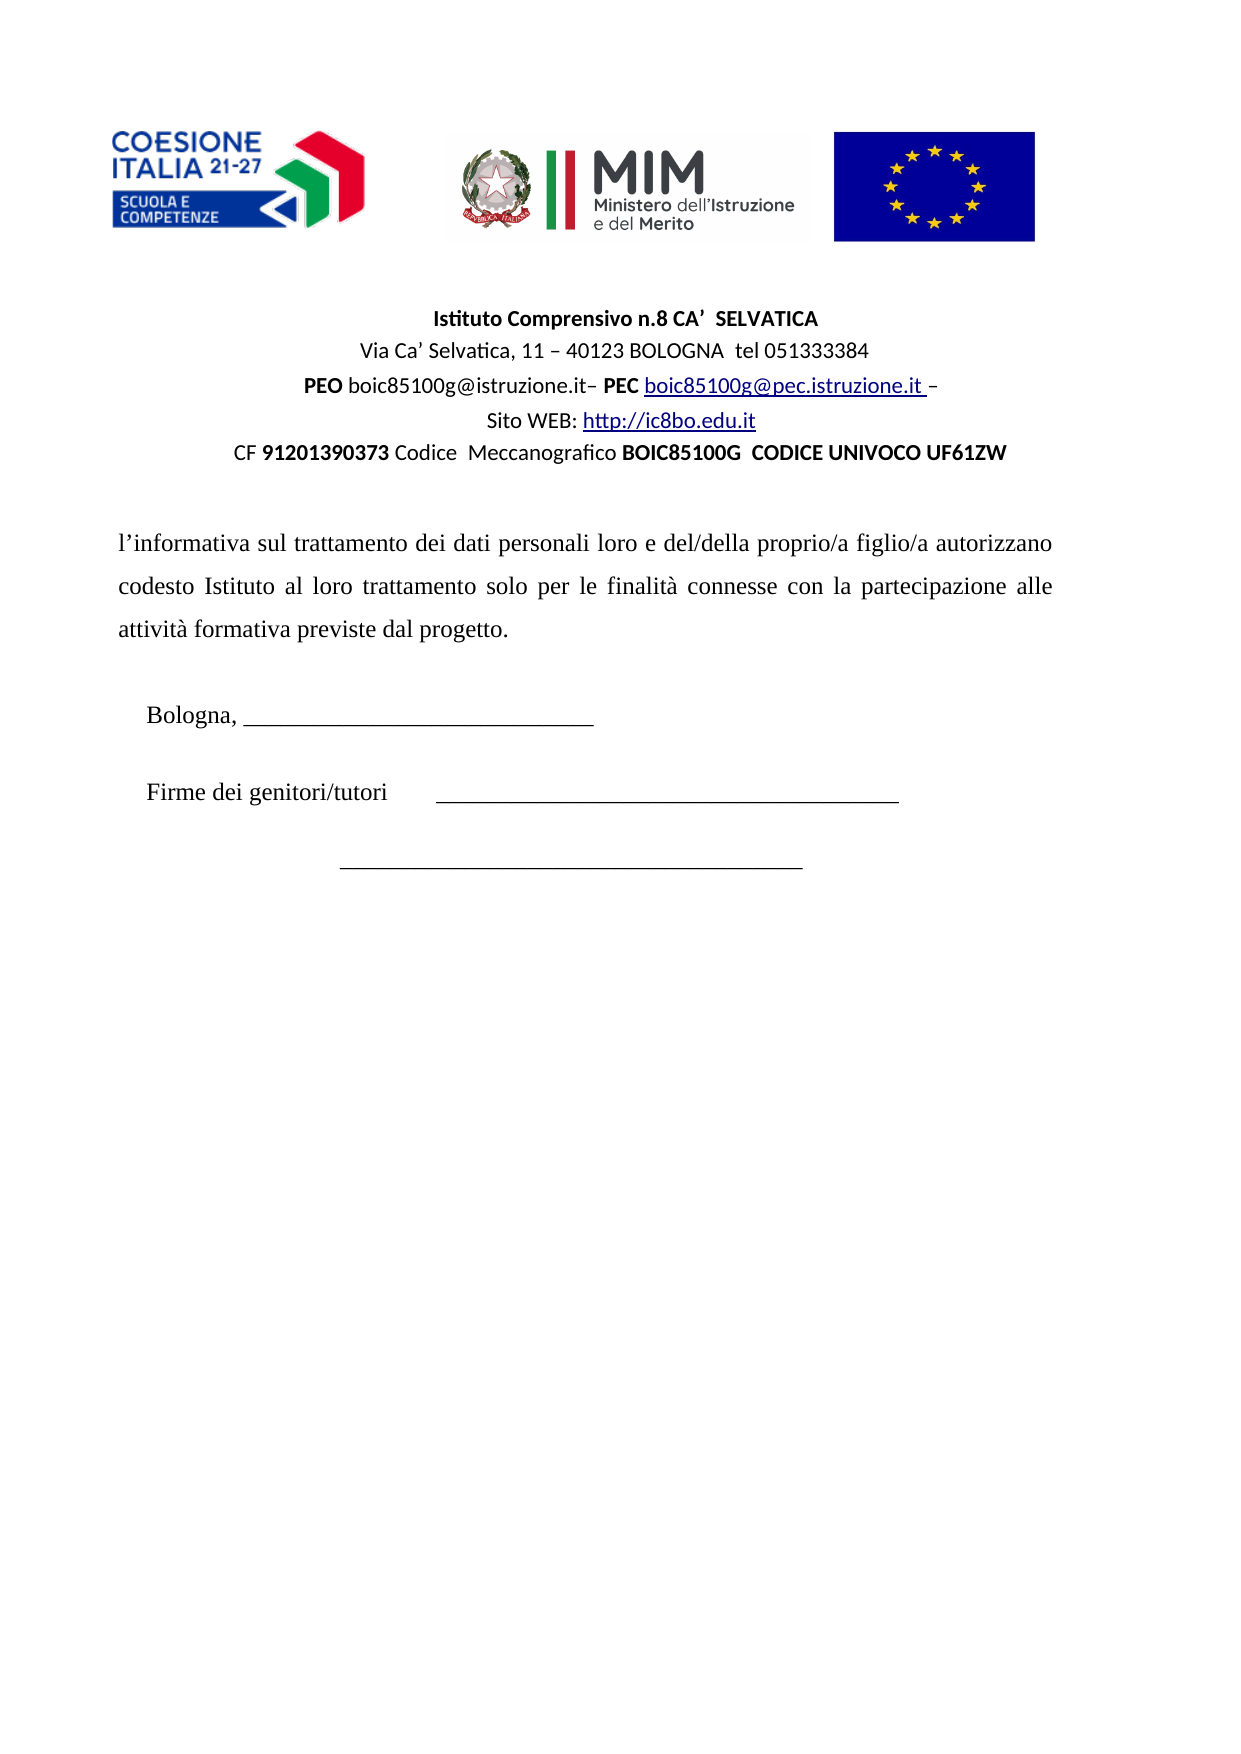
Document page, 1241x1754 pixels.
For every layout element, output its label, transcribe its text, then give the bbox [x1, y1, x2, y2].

text l’informativa sul trattamento dei dati personali loro e del/della proprio/a figlio/a autorizzano codesto Istituto al loro trattamento solo per le finalità connesse con la partecipazione alle attività formativa previste dal progetto. [118, 528, 1053, 643]
text _____________________________________ [141, 843, 1053, 871]
text Bologna, ____________________________ [141, 700, 1053, 729]
text Firme dei genitori/tutori _____________________________________ [141, 777, 1053, 805]
